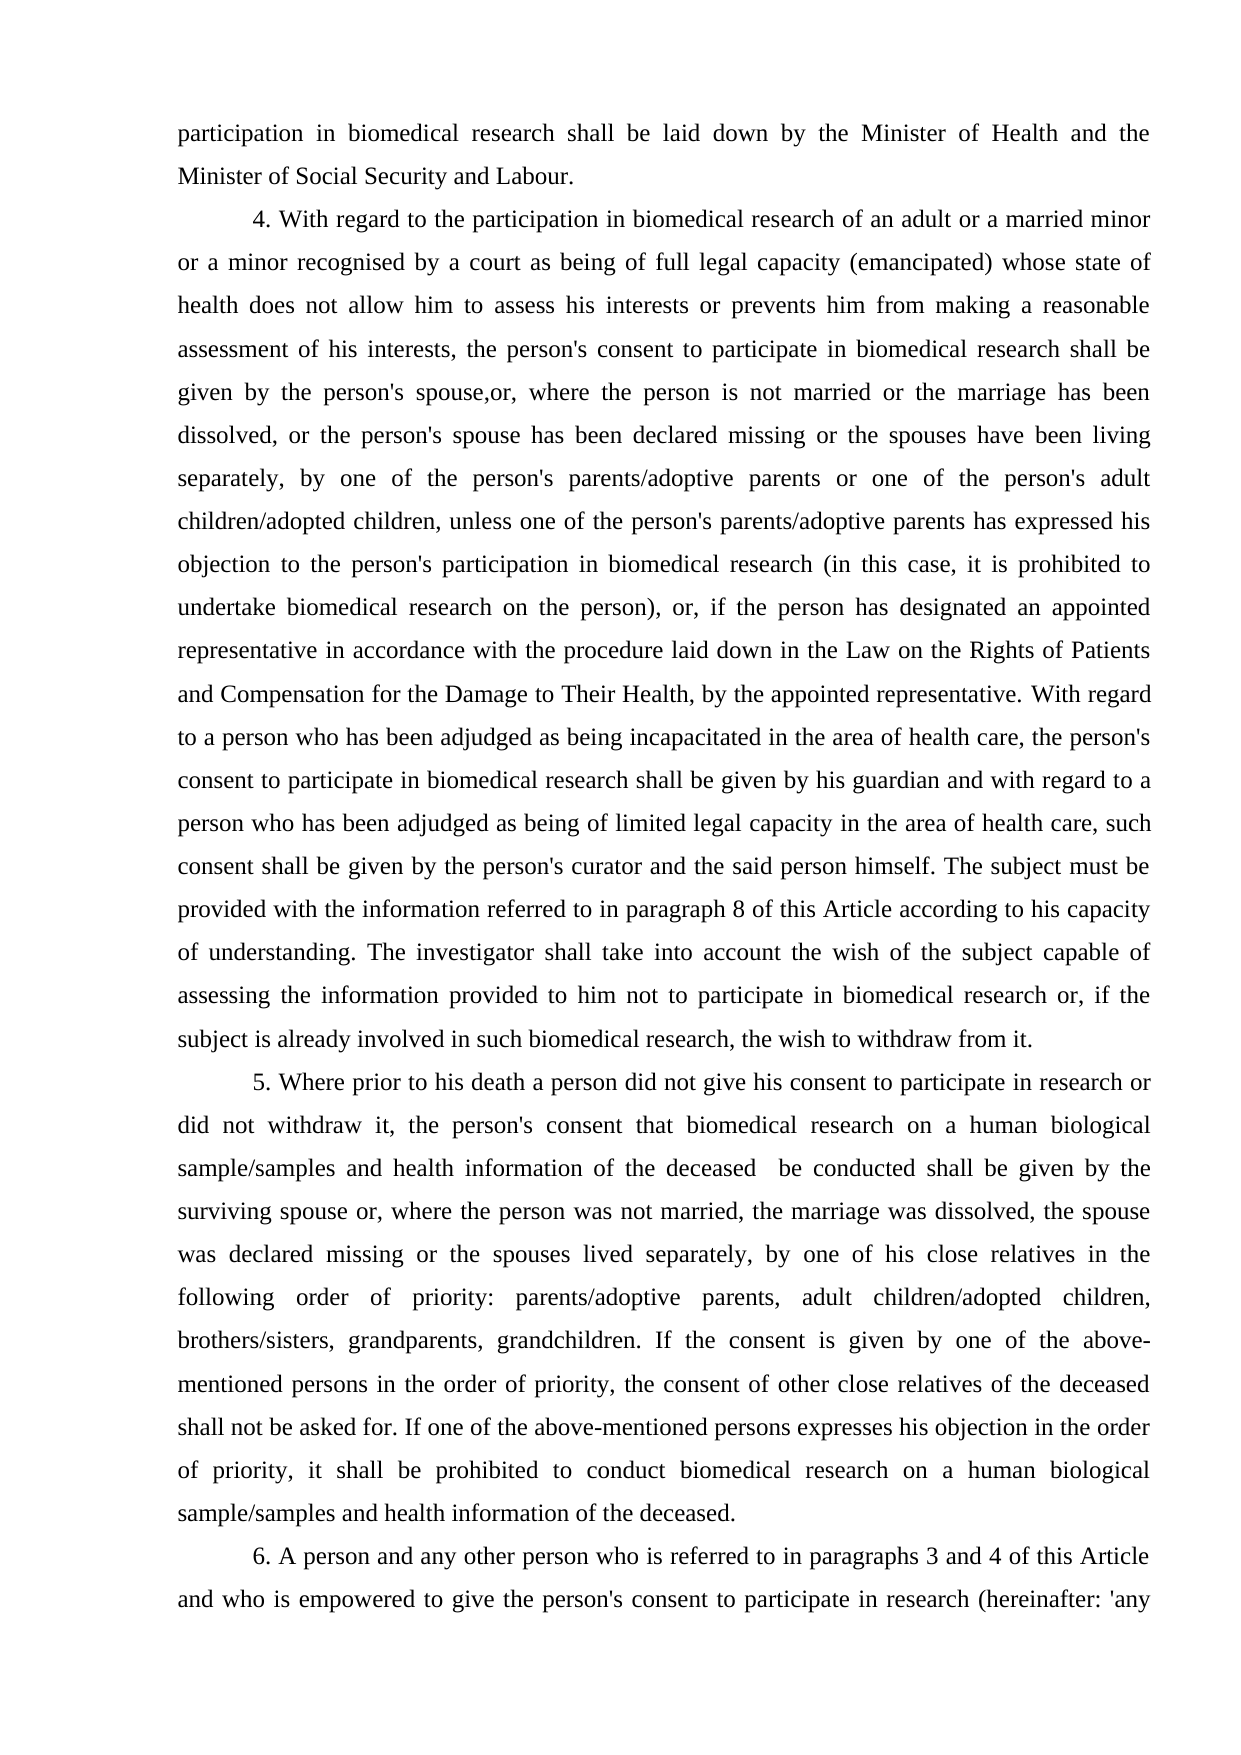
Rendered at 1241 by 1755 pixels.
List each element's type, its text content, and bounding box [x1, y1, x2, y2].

text participation in biomedical research shall be laid down by the Minister of Health and the Minister of Social Security and Labour. [177, 118, 1152, 190]
text 5. Where prior to his death a person did not give his consent to participate in research or did not withdraw it, the person's consent that biomedical research on a human biological sample/samples and health information of the deceased be conducted shall be given by the surviving spouse or, where the person was not married, the marriage was dissolved, the spouse was declared missing or the spouses lived separately, by one of his close relatives in the following order of priority: parents/adoptive parents, adult children/adopted children, brothers/sisters, grandparents, grandchildren. If the consent is given by one of the above-mentioned persons in the order of priority, the consent of other close relatives of the deceased shall not be asked for. If one of the above-mentioned persons expresses his objection in the order of priority, it shall be prohibited to conduct biomedical research on a human biological sample/samples and health information of the deceased. [177, 1067, 1152, 1527]
text 4. With regard to the participation in biomedical research of an adult or a married minor or a minor recognised by a court as being of full legal capacity (emancipated) whose state of health does not allow him to assess his interests or prevents him from making a reasonable assessment of his interests, the person's consent to participate in biomedical research shall be given by the person's spouse,or, where the person is not married or the marriage has been dissolved, or the person's spouse has been declared missing or the spouses have been living separately, by one of the person's parents/adoptive parents or one of the person's adult children/adopted children, unless one of the person's parents/adoptive parents has expressed his objection to the person's participation in biomedical research (in this case, it is prohibited to undertake biomedical research on the person), or, if the person has designated an appointed representative in accordance with the procedure laid down in the Law on the Rights of Patients and Compensation for the Damage to Their Health, by the appointed representative. With regard to a person who has been adjudged as being incapacitated in the area of health care, the person's consent to participate in biomedical research shall be given by his guardian and with regard to a person who has been adjudged as being of limited legal capacity in the area of health care, such consent shall be given by the person's curator and the said person himself. The subject must be provided with the information referred to in paragraph 8 of this Article according to his capacity of understanding. The investigator shall take into account the wish of the subject capable of assessing the information provided to him not to participate in biomedical research or, if the subject is already involved in such biomedical research, the wish to withdraw from it. [177, 204, 1152, 1052]
text 6. A person and any other person who is referred to in paragraphs 3 and 4 of this Article and who is empowered to give the person's consent to participate in research (hereinafter: 'any [177, 1541, 1152, 1613]
